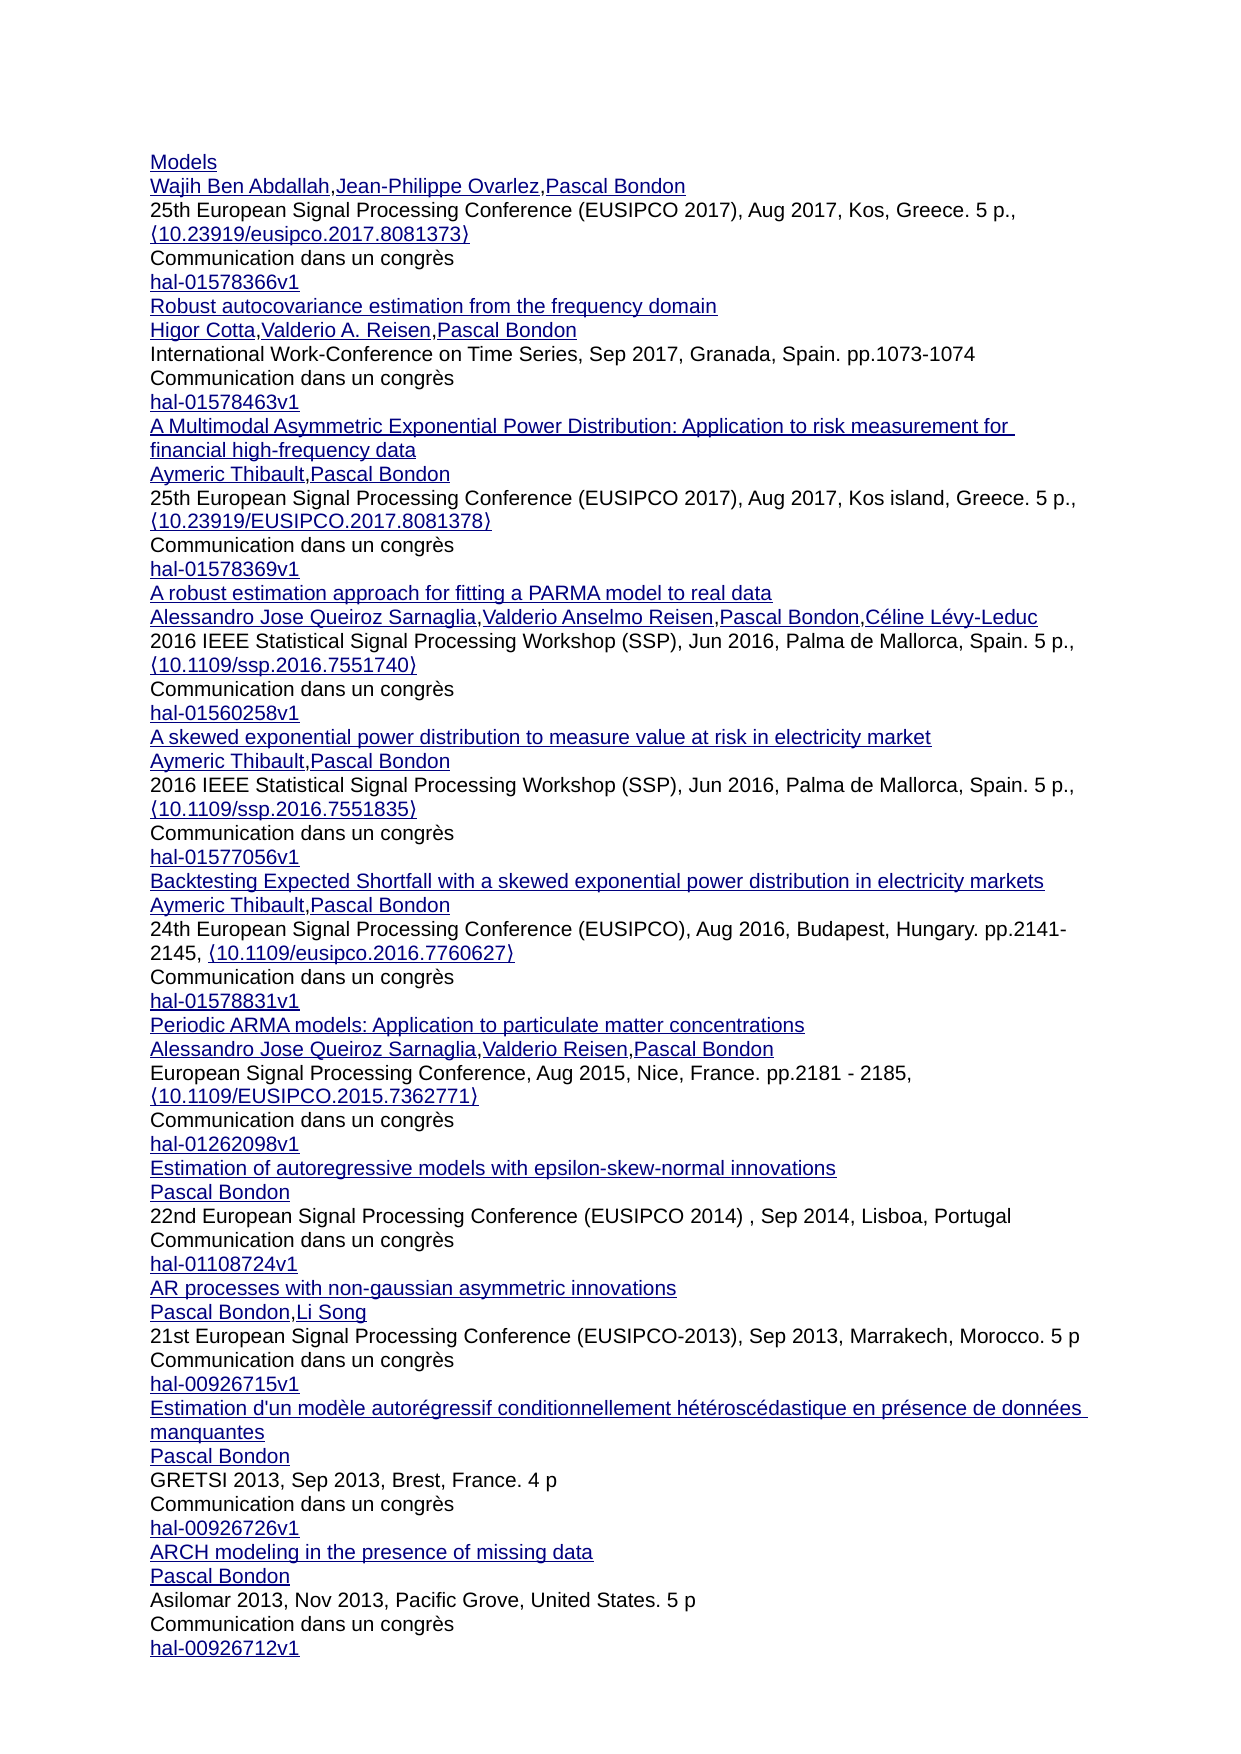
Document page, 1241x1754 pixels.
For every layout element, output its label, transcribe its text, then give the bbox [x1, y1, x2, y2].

table_cell A Multimodal Asymmetric Exponential Power Distribution: Application to risk measurement for financial high-frequency data Aymeric Thibault,Pascal Bondon 25th European Signal Processing Conference (EUSIPCO 2017), Aug 2017, Kos island, Greece. 5 p., ⟨10.23919/EUSIPCO.2017.8081378⟩ Communication dans un congrès hal-01578369v1 [150, 414, 1090, 581]
table_cell Estimation of autoregressive models with epsilon-skew-normal innovations Pascal Bondon 22nd European Signal Processing Conference (EUSIPCO 2014) , Sep 2014, Lisboa, Portugal Communication dans un congrès hal-01108724v1 [150, 1156, 1090, 1276]
table_cell AR processes with non-gaussian asymmetric innovations Pascal Bondon,Li Song 21st European Signal Processing Conference (EUSIPCO-2013), Sep 2013, Marrakech, Morocco. 5 p Communication dans un congrès hal-00926715v1 [150, 1276, 1090, 1396]
table_cell A skewed exponential power distribution to measure value at risk in electricity market Aymeric Thibault,Pascal Bondon 2016 IEEE Statistical Signal Processing Workshop (SSP), Jun 2016, Palma de Mallorca, Spain. 5 p., ⟨10.1109/ssp.2016.7551835⟩ Communication dans un congrès hal-01577056v1 [150, 725, 1090, 869]
table_cell Robust autocovariance estimation from the frequency domain Higor Cotta,Valderio A. Reisen,Pascal Bondon International Work-Conference on Time Series, Sep 2017, Granada, Spain. pp.1073-1074 Communication dans un congrès hal-01578463v1 [150, 294, 1090, 413]
table_cell Estimation d'un modèle autorégressif conditionnellement hétéroscédastique en présence de données manquantes Pascal Bondon GRETSI 2013, Sep 2013, Brest, France. 4 p Communication dans un congrès hal-00926726v1 [150, 1396, 1090, 1539]
table_cell ARCH modeling in the presence of missing data Pascal Bondon Asilomar 2013, Nov 2013, Pacific Grove, United States. 5 p Communication dans un congrès hal-00926712v1 [150, 1540, 1090, 1659]
table_cell Periodic ARMA models: Application to particulate matter concentrations Alessandro Jose Queiroz Sarnaglia,Valderio Reisen,Pascal Bondon European Signal Processing Conference, Aug 2015, Nice, France. pp.2181 - 2185, ⟨10.1109/EUSIPCO.2015.7362771⟩ Communication dans un congrès hal-01262098v1 [150, 1013, 1090, 1156]
table_cell Models Wajih Ben Abdallah,Jean-Philippe Ovarlez,Pascal Bondon 25th European Signal Processing Conference (EUSIPCO 2017), Aug 2017, Kos, Greece. 5 p., ⟨10.23919/eusipco.2017.8081373⟩ Communication dans un congrès hal-01578366v1 [150, 150, 1090, 294]
table_cell Backtesting Expected Shortfall with a skewed exponential power distribution in electricity markets Aymeric Thibault,Pascal Bondon 24th European Signal Processing Conference (EUSIPCO), Aug 2016, Budapest, Hungary. pp.2141-2145, ⟨10.1109/eusipco.2016.7760627⟩ Communication dans un congrès hal-01578831v1 [150, 869, 1090, 1012]
table_cell A robust estimation approach for fitting a PARMA model to real data Alessandro Jose Queiroz Sarnaglia,Valderio Anselmo Reisen,Pascal Bondon,Céline Lévy-Leduc 2016 IEEE Statistical Signal Processing Workshop (SSP), Jun 2016, Palma de Mallorca, Spain. 5 p., ⟨10.1109/ssp.2016.7551740⟩ Communication dans un congrès hal-01560258v1 [150, 581, 1090, 725]
